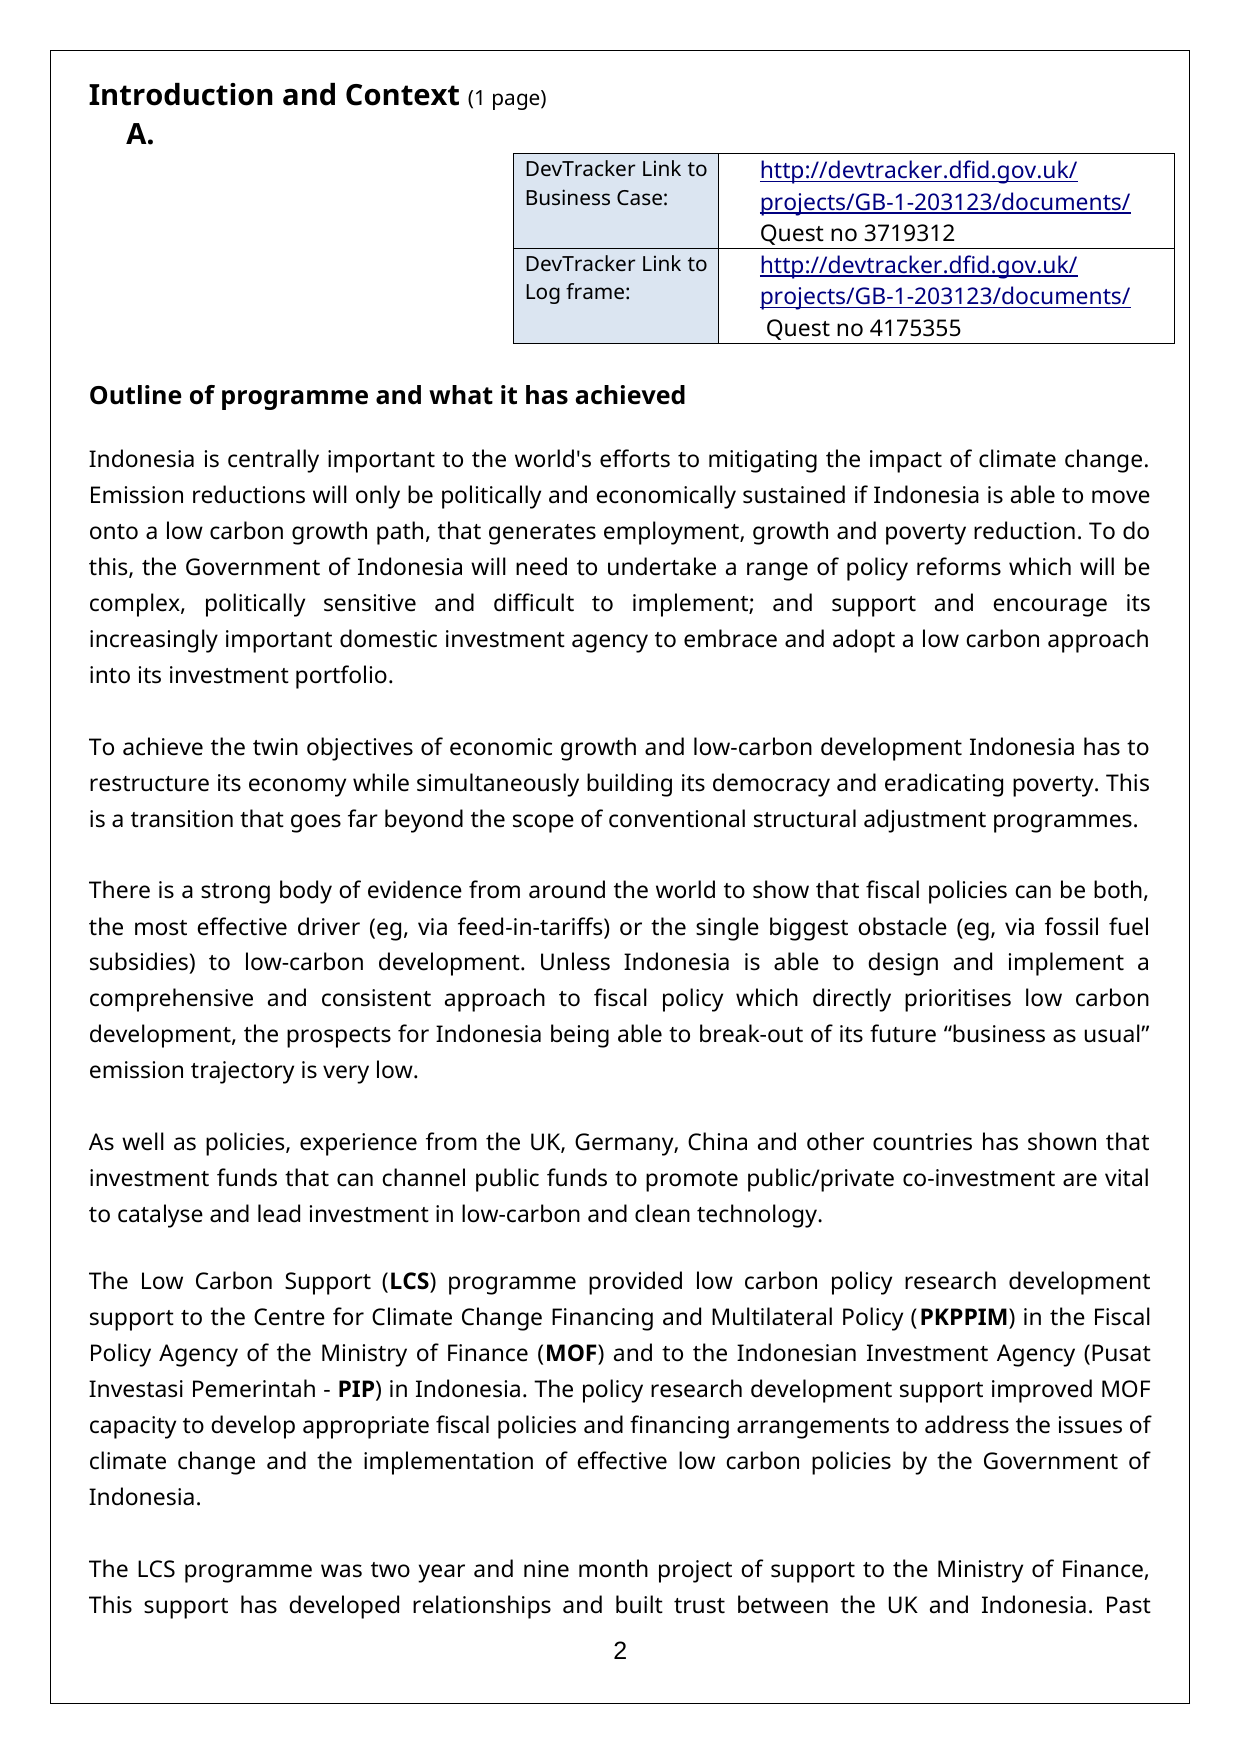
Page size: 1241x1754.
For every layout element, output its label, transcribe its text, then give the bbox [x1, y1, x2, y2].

text Introduction and Context (1 page) [89, 74, 1152, 113]
text The LCS programme was two year and nine month project of support to the Ministry of Finance, This support has developed relationships and built trust between the UK and Indonesia. Past [89, 1553, 1152, 1620]
table_header DevTracker Link to Business Case: [514, 154, 718, 248]
text As well as policies, experience from the UK, Germany, China and other countries has shown that investment funds that can channel public funds to promote public/private co-investment are vital to catalyse and lead investment in low-carbon and clean technology. [89, 1126, 1152, 1229]
table_cell DevTracker Link to Log frame: [514, 249, 718, 343]
text The Low Carbon Support (LCS) programme provided low carbon policy research development support to the Centre for Climate Change Financing and Multilateral Policy (PKPPIM) in the Fiscal Policy Agency of the Ministry of Finance (MOF) and to the Indonesian Investment Agency (Pusat Investasi Pemerintah - PIP) in Indonesia. The policy research development support improved MOF capacity to develop appropriate fiscal policies and financing arrangements to address the issues of climate change and the implementation of effective low carbon policies by the Government of Indonesia. [89, 1265, 1152, 1512]
text To achieve the twin objectives of economic growth and low-carbon development Indonesia has to restructure its economy while simultaneously building its democracy and eradicating poverty. This is a transition that goes far beyond the scope of conventional structural adjustment programmes. [89, 731, 1152, 834]
text There is a strong body of evidence from around the world to show that fiscal policies can be both, the most effective driver (eg, via feed-in-tariffs) or the single biggest obstacle (eg, via fossil fuel subsidies) to low-carbon development. Unless Indonesia is able to design and implement a comprehensive and consistent approach to fiscal policy which directly prioritises low carbon development, the prospects for Indonesia being able to break-out of its future “business as usual” emission trajectory is very low. [89, 874, 1152, 1085]
table_header http://devtracker.dfid.gov.uk/projects/GB-1-203123/documents/ Quest no 3719312 [719, 154, 1174, 248]
table_cell http://devtracker.dfid.gov.uk/projects/GB-1-203123/documents/ Quest no 4175355 [719, 249, 1174, 343]
text Outline of programme and what it has achieved [89, 378, 1152, 412]
text Indonesia is centrally important to the world's efforts to mitigating the impact of climate change. Emission reductions will only be politically and economically sustained if Indonesia is able to move onto a low carbon growth path, that generates employment, growth and poverty reduction. To do this, the Government of Indonesia will need to undertake a range of policy reforms which will be complex, politically sensitive and difficult to implement; and support and encourage its increasingly important domestic investment agency to embrace and adopt a low carbon approach into its investment portfolio. [89, 443, 1152, 690]
